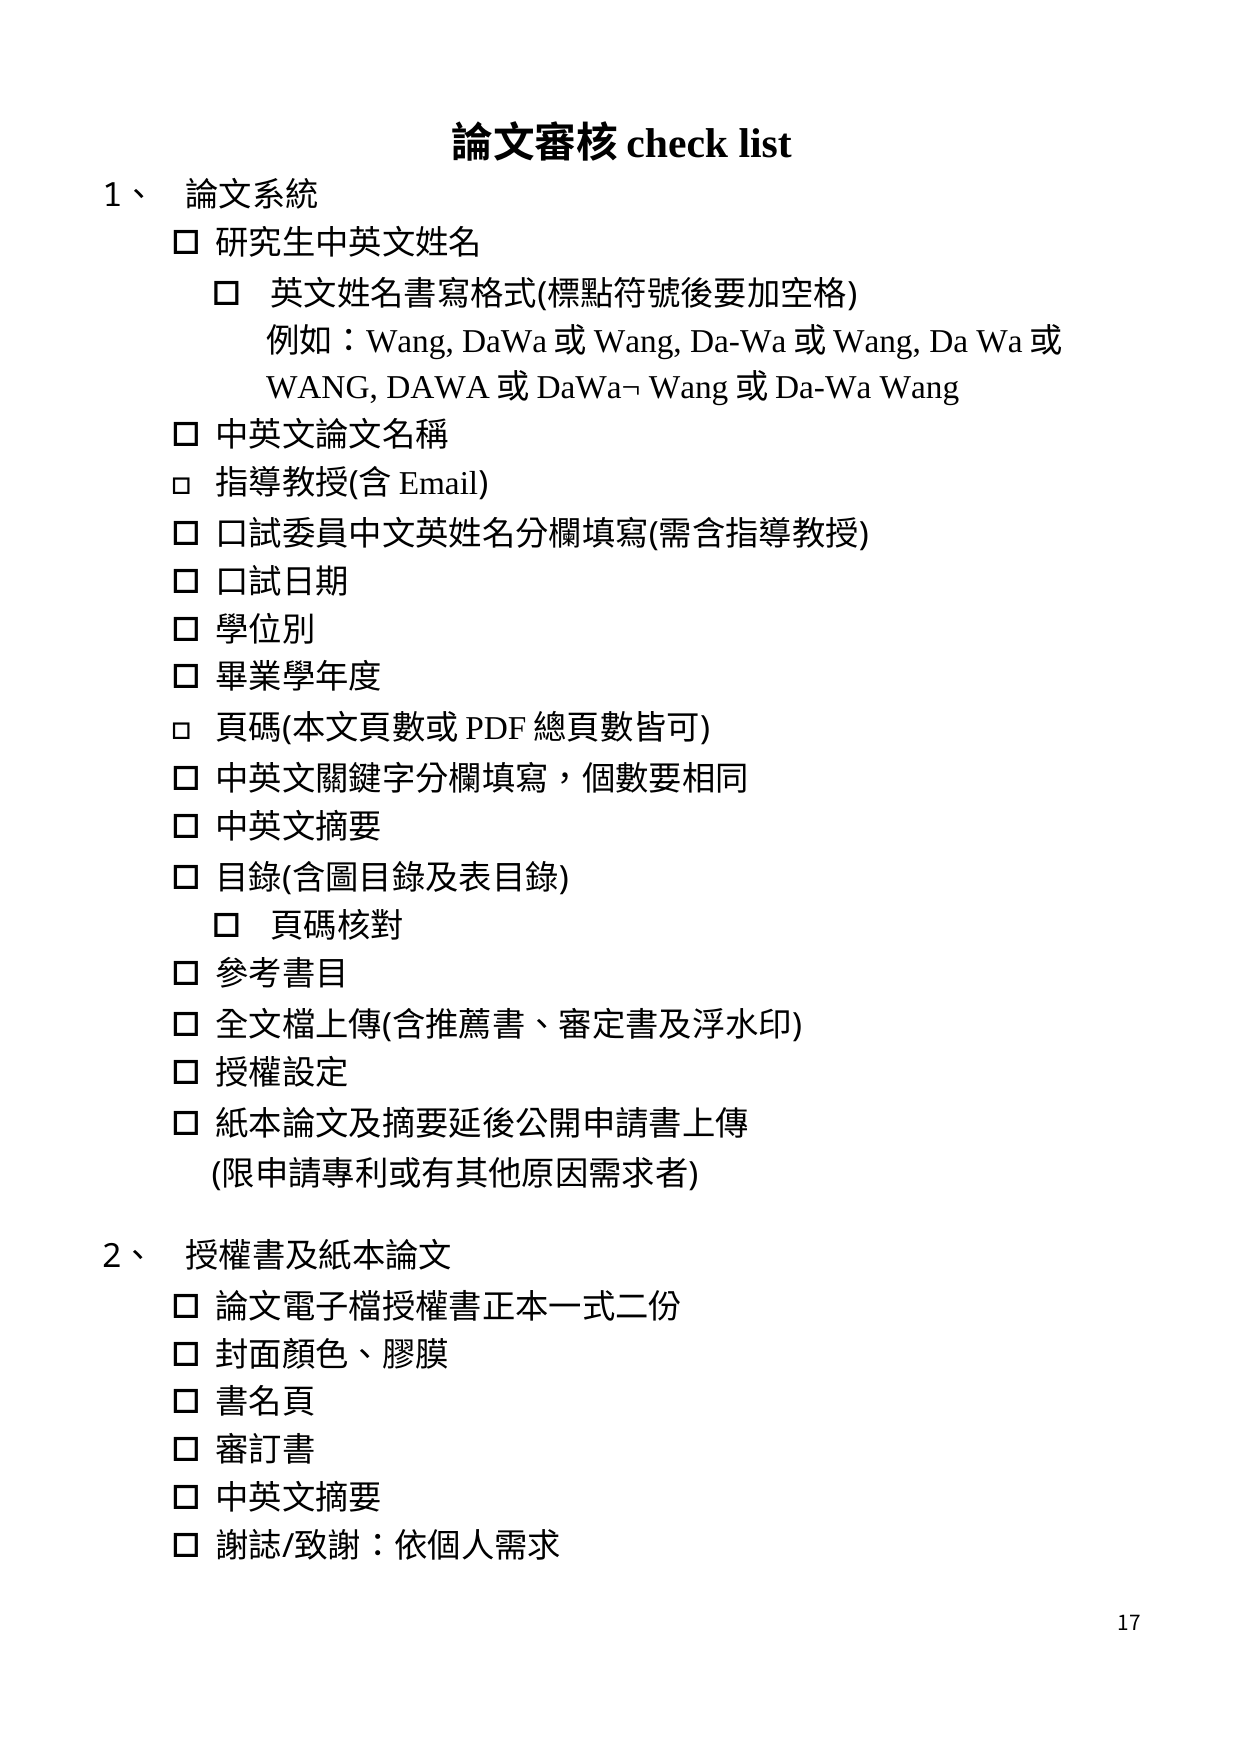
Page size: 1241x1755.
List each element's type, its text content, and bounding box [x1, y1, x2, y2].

list 英文姓名書寫格式(標點符號後要加空格) [211, 266, 1141, 315]
list 口試日期 [171, 557, 1141, 603]
list 論文電子檔授權書正本一式二份 [171, 1280, 1141, 1328]
list 謝誌/致謝：依個人需求 [171, 1522, 1141, 1567]
text (限申請專利或有其他原因需求者) [211, 1147, 1141, 1196]
list 授權設定 [171, 1048, 1141, 1094]
list 畢業學年度 [171, 653, 1141, 699]
list 授權書及紙本論文 [102, 1232, 1141, 1277]
list 論文系統 [102, 171, 1141, 216]
list 審訂書 [171, 1426, 1141, 1472]
list 紙本論文及摘要延後公開申請書上傳 [171, 1096, 1141, 1144]
text 論文審核check list [102, 112, 1141, 169]
list 中英文摘要 [171, 803, 1141, 848]
list 封面顏色、膠膜 [171, 1330, 1141, 1376]
list 指導教授(含Email) [171, 458, 1141, 504]
list 研究生中英文姓名 [171, 218, 1141, 264]
list 書名頁 [171, 1378, 1141, 1424]
list 目錄(含圖目錄及表目錄) [171, 851, 1141, 899]
list 參考書目 [171, 949, 1141, 995]
list 學位別 [171, 605, 1141, 651]
list 頁碼核對 [211, 902, 1141, 947]
text 例如：Wang, DaWa或Wang, Da-Wa或Wang, Da Wa或WANG, DAWA或DaWa¬ Wang或Da-Wa Wang [266, 317, 1141, 408]
list 中英文論文名稱 [171, 411, 1141, 456]
list 中英文關鍵字分欄填寫，個數要相同 [171, 752, 1141, 800]
list 全文檔上傳(含推薦書、審定書及浮水印) [171, 997, 1141, 1046]
list 中英文摘要 [171, 1474, 1141, 1519]
list 口試委員中文英姓名分欄填寫(需含指導教授) [171, 506, 1141, 555]
list 頁碼(本文頁數或PDF總頁數皆可) [171, 701, 1141, 749]
